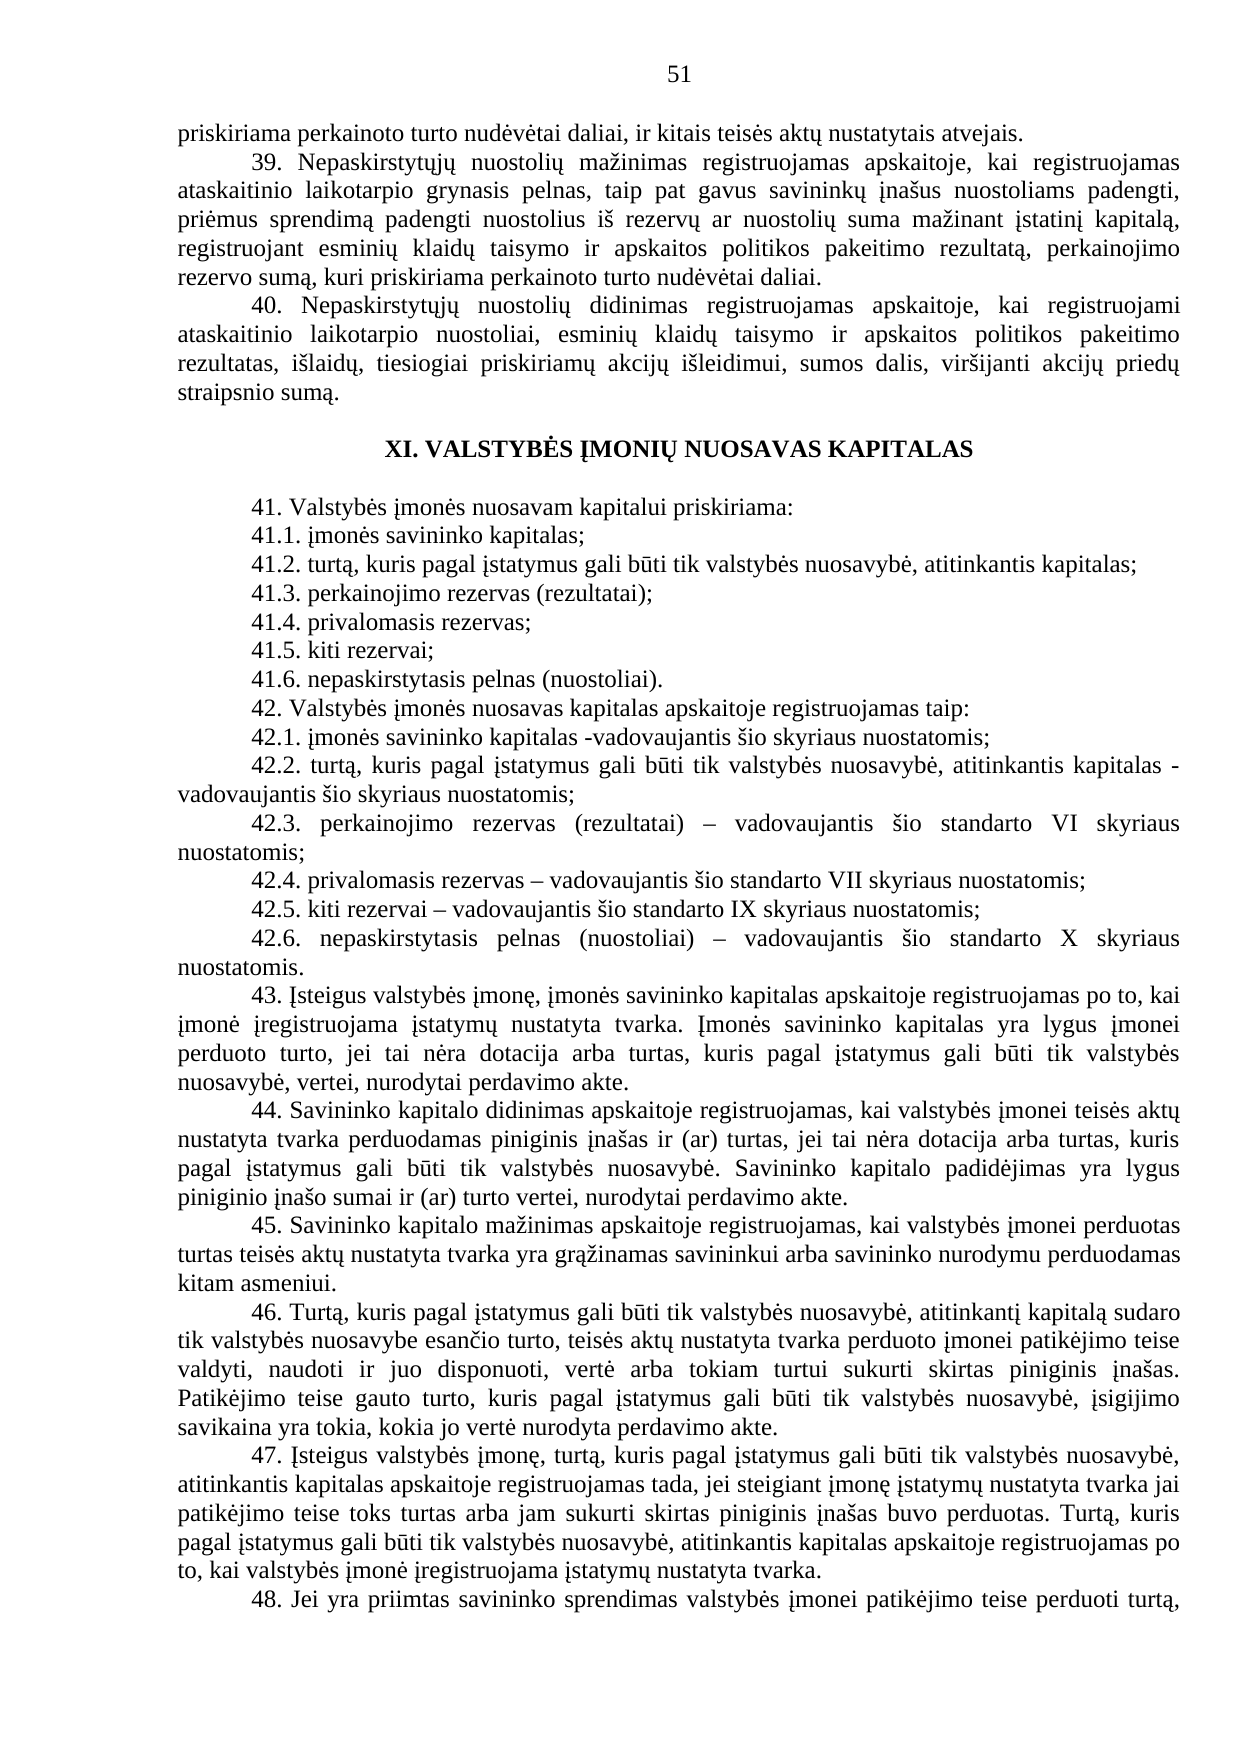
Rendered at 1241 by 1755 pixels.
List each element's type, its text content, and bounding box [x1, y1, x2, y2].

text 41.6. nepaskirstytasis pelnas (nuostoliai). [177, 664, 1181, 693]
text 41.5. kiti rezervai; [177, 636, 1181, 664]
text 41.2. turtą, kuris pagal įstatymus gali būti tik valstybės nuosavybė, atitinkantis kapitalas; [177, 549, 1181, 578]
text 42.4. privalomasis rezervas – vadovaujantis šio standarto VII skyriaus nuostatomis; [177, 866, 1181, 894]
text 42.5. kiti rezervai – vadovaujantis šio standarto IX skyriaus nuostatomis; [177, 894, 1181, 923]
text 41.4. privalomasis rezervas; [177, 607, 1181, 636]
text 41.3. perkainojimo rezervas (rezultatai); [177, 578, 1181, 607]
text 42.2. turtą, kuris pagal įstatymus gali būti tik valstybės nuosavybė, atitinkantis kapitalas -vadovaujantis šio skyriaus nuostatomis; [177, 751, 1181, 808]
text 47. Įsteigus valstybės įmonę, turtą, kuris pagal įstatymus gali būti tik valstybės nuosavybė, atitinkantis kapitalas apskaitoje registruojamas tada, jei steigiant įmonę įstatymų nustatyta tvarka jai patikėjimo teise toks turtas arba jam sukurti skirtas piniginis įnašas buvo perduotas. Turtą, kuris pagal įstatymus gali būti tik valstybės nuosavybė, atitinkantis kapitalas apskaitoje registruojamas po to, kai valstybės įmonė įregistruojama įstatymų nustatyta tvarka. [177, 1441, 1181, 1584]
text XI. VALSTYBĖS ĮMONIŲ NUOSAVAS KAPITALAS [177, 434, 1181, 463]
text 44. Savininko kapitalo didinimas apskaitoje registruojamas, kai valstybės įmonei teisės aktų nustatyta tvarka perduodamas piniginis įnašas ir (ar) turtas, jei tai nėra dotacija arba turtas, kuris pagal įstatymus gali būti tik valstybės nuosavybė. Savininko kapitalo padidėjimas yra lygus piniginio įnašo sumai ir (ar) turto vertei, nurodytai perdavimo akte. [177, 1096, 1181, 1211]
text 43. Įsteigus valstybės įmonę, įmonės savininko kapitalas apskaitoje registruojamas po to, kai įmonė įregistruojama įstatymų nustatyta tvarka. Įmonės savininko kapitalas yra lygus įmonei perduoto turto, jei tai nėra dotacija arba turtas, kuris pagal įstatymus gali būti tik valstybės nuosavybė, vertei, nurodytai perdavimo akte. [177, 981, 1181, 1096]
text priskiriama perkainoto turto nudėvėtai daliai, ir kitais teisės aktų nustatytais atvejais. [177, 118, 1181, 147]
text 39. Nepaskirstytųjų nuostolių mažinimas registruojamas apskaitoje, kai registruojamas ataskaitinio laikotarpio grynasis pelnas, taip pat gavus savininkų įnašus nuostoliams padengti, priėmus sprendimą padengti nuostolius iš rezervų ar nuostolių suma mažinant įstatinį kapitalą, registruojant esminių klaidų taisymo ir apskaitos politikos pakeitimo rezultatą, perkainojimo rezervo sumą, kuri priskiriama perkainoto turto nudėvėtai daliai. [177, 147, 1181, 291]
text 42.3. perkainojimo rezervas (rezultatai) – vadovaujantis šio standarto VI skyriaus nuostatomis; [177, 808, 1181, 866]
text 41. Valstybės įmonės nuosavam kapitalui priskiriama: [177, 492, 1181, 521]
text 45. Savininko kapitalo mažinimas apskaitoje registruojamas, kai valstybės įmonei perduotas turtas teisės aktų nustatyta tvarka yra grąžinamas savininkui arba savininko nurodymu perduodamas kitam asmeniui. [177, 1211, 1181, 1297]
text 42.6. nepaskirstytasis pelnas (nuostoliai) – vadovaujantis šio standarto X skyriaus nuostatomis. [177, 923, 1181, 981]
text 46. Turtą, kuris pagal įstatymus gali būti tik valstybės nuosavybė, atitinkantį kapitalą sudaro tik valstybės nuosavybe esančio turto, teisės aktų nustatyta tvarka perduoto įmonei patikėjimo teise valdyti, naudoti ir juo disponuoti, vertė arba tokiam turtui sukurti skirtas piniginis įnašas. Patikėjimo teise gauto turto, kuris pagal įstatymus gali būti tik valstybės nuosavybė, įsigijimo savikaina yra tokia, kokia jo vertė nurodyta perdavimo akte. [177, 1297, 1181, 1441]
text 42. Valstybės įmonės nuosavas kapitalas apskaitoje registruojamas taip: [177, 693, 1181, 722]
text 41.1. įmonės savininko kapitalas; [177, 521, 1181, 549]
text 42.1. įmonės savininko kapitalas -vadovaujantis šio skyriaus nuostatomis; [177, 722, 1181, 751]
text 48. Jei yra priimtas savininko sprendimas valstybės įmonei patikėjimo teise perduoti turtą, [177, 1584, 1181, 1613]
text 40. Nepaskirstytųjų nuostolių didinimas registruojamas apskaitoje, kai registruojami ataskaitinio laikotarpio nuostoliai, esminių klaidų taisymo ir apskaitos politikos pakeitimo rezultatas, išlaidų, tiesiogiai priskiriamų akcijų išleidimui, sumos dalis, viršijanti akcijų priedų straipsnio sumą. [177, 291, 1181, 406]
